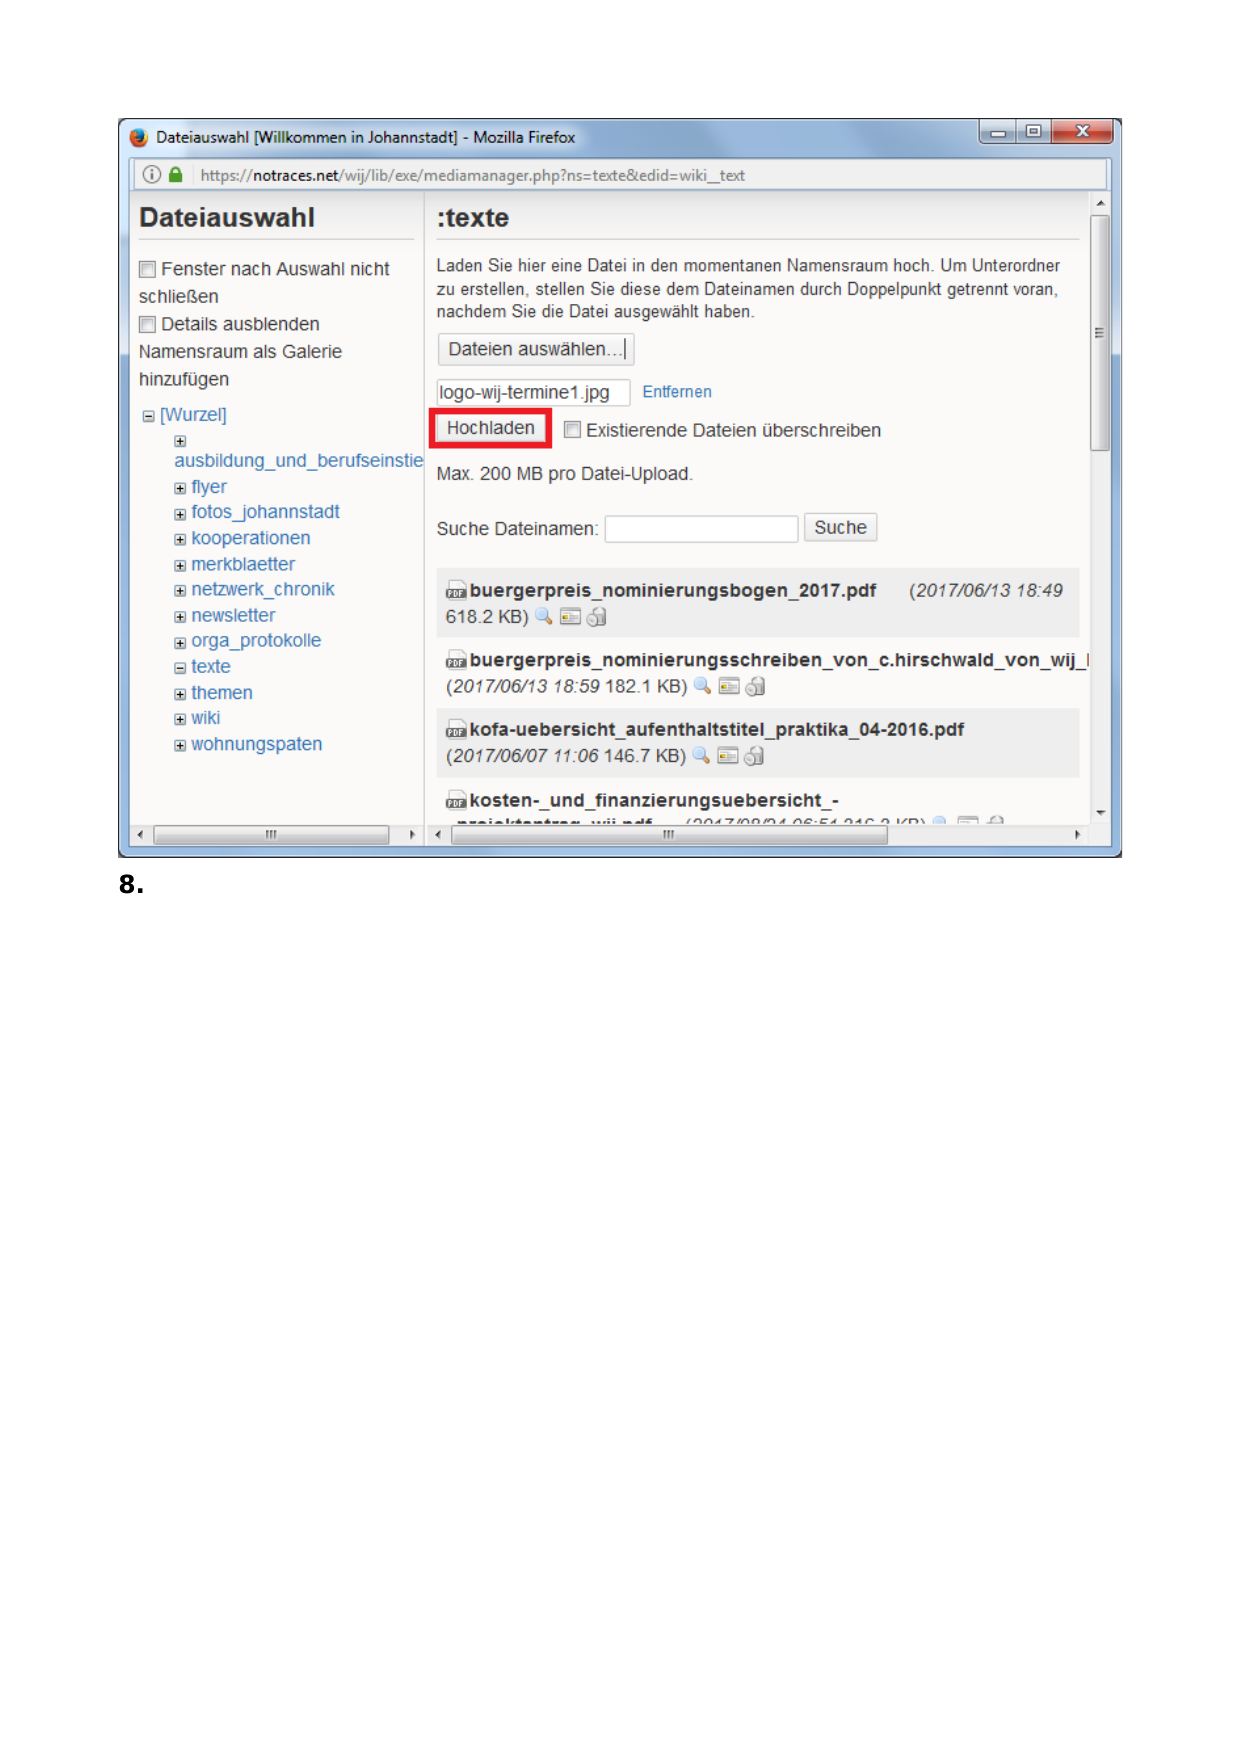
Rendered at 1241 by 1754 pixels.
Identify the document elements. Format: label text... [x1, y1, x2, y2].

text 8. [118, 870, 1122, 899]
picture [118, 118, 1123, 858]
